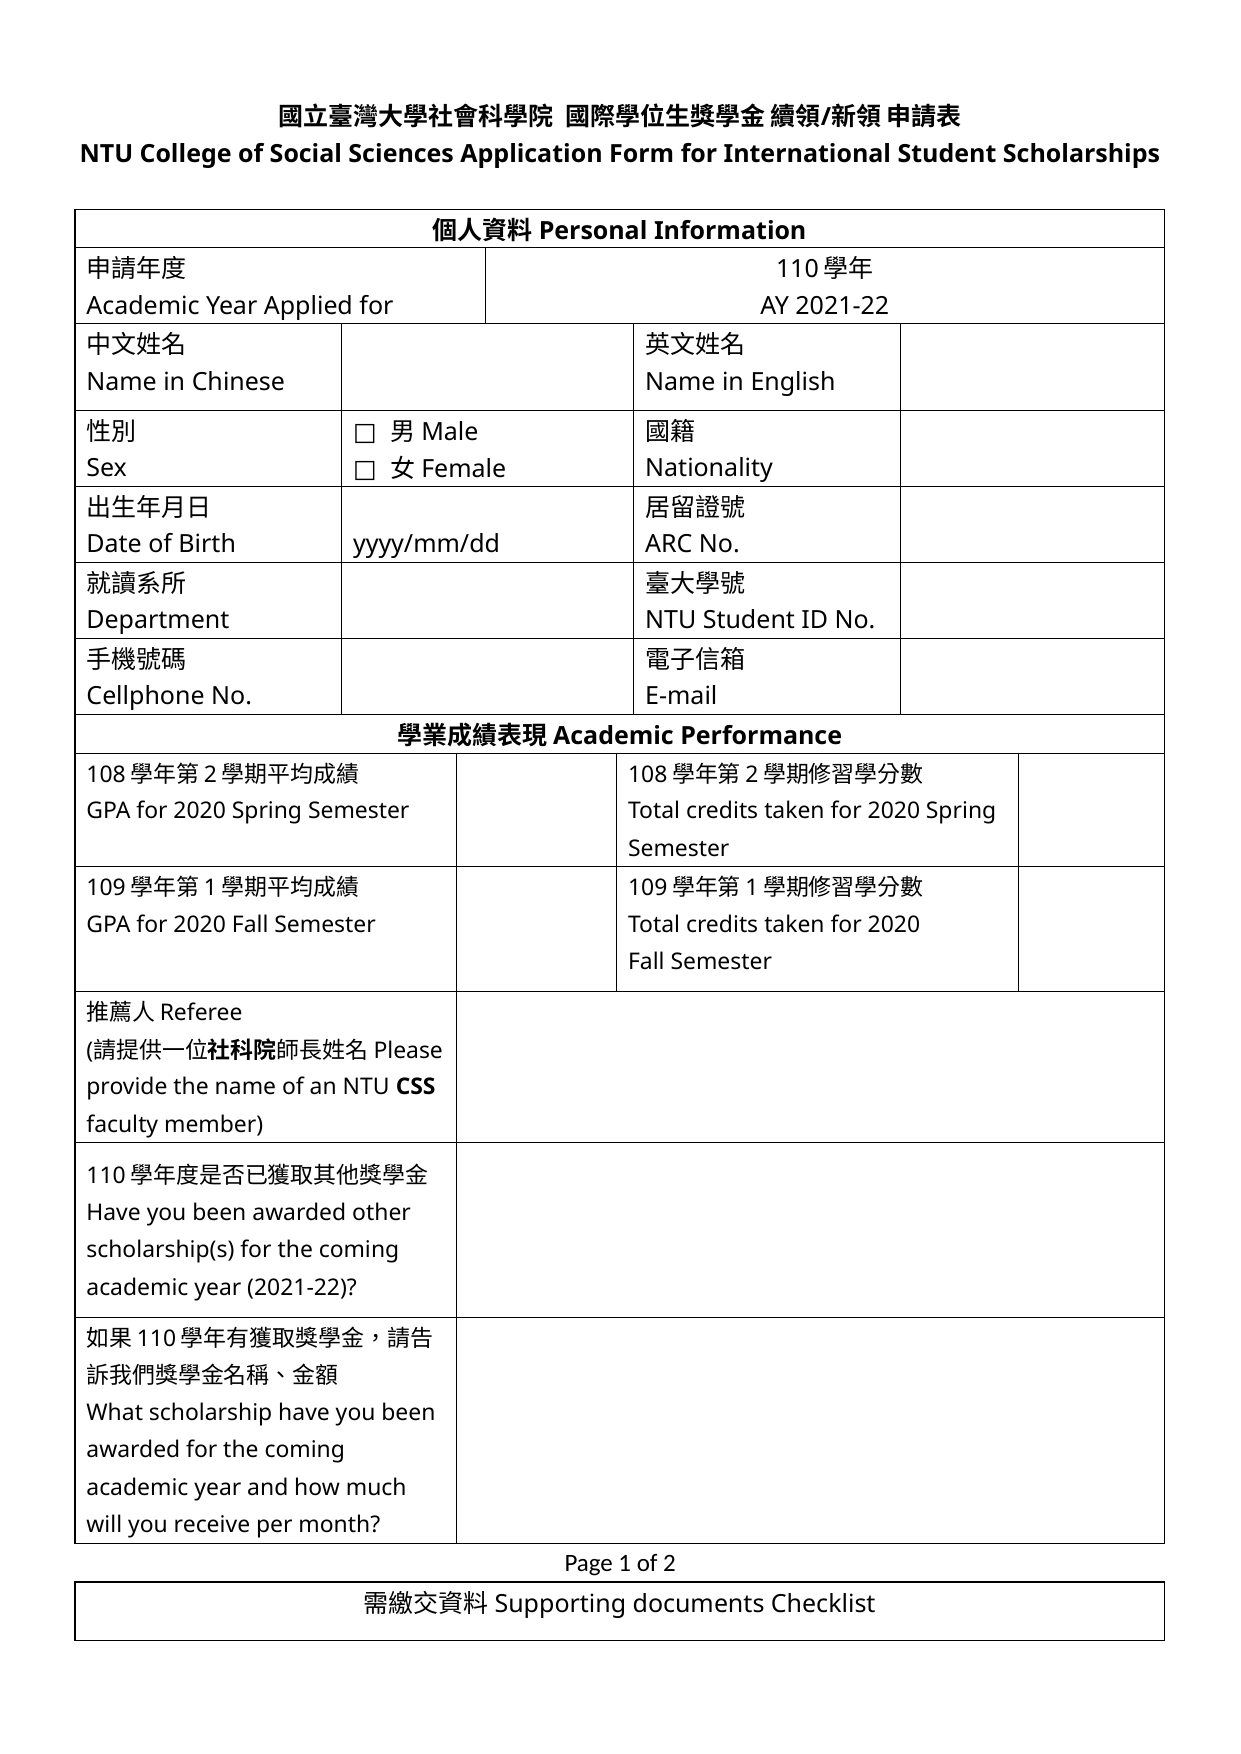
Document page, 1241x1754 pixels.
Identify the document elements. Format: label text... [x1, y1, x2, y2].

table_cell 110學年 AY 2021-22 [486, 248, 1164, 323]
table_cell [457, 992, 1164, 1142]
text Page 1 of 2 [75, 1544, 1165, 1581]
table_cell [1019, 867, 1164, 991]
table_cell yyyy/mm/dd [342, 487, 633, 562]
table_cell [342, 563, 633, 638]
table_cell [901, 639, 1164, 714]
table_cell 居留證號 ARC No. [634, 487, 900, 562]
table_cell [457, 754, 616, 866]
table_header 個人資料 Personal Information [76, 210, 1164, 247]
table_cell 電子信箱 E-mail [634, 639, 900, 714]
table_cell [901, 487, 1164, 562]
table_cell [901, 411, 1164, 486]
table_cell [342, 639, 633, 714]
table_cell 推薦人Referee (請提供一位社科院師長姓名 Please provide the name of an NTU CSS faculty member) [76, 992, 456, 1142]
table_cell [457, 1143, 1164, 1317]
table_cell 如果110學年有獲取獎學金，請告訴我們獎學金名稱、金額 What scholarship have you been awarded for the coming academic year and how much will you receive per month? [76, 1318, 456, 1543]
table_cell 中文姓名 Name in Chinese [76, 324, 341, 410]
table_cell 學業成績表現 Academic Performance [76, 715, 1164, 752]
table_cell 108學年第2學期平均成績 GPA for 2020 Spring Semester [76, 754, 456, 866]
table_cell [457, 1318, 1164, 1543]
table_cell 英文姓名 Name in English [634, 324, 900, 410]
table_cell 109學年第1學期修習學分數 Total credits taken for 2020 Fall Semester [617, 867, 1018, 991]
table_cell 108學年第2學期修習學分數 Total credits taken for 2020 Spring Semester [617, 754, 1018, 866]
table_cell 110學年度是否已獲取其他獎學金 Have you been awarded other scholarship(s) for the coming academic year (2021-22)? [76, 1143, 456, 1317]
table_cell 男 Male 女 Female [342, 411, 633, 486]
table_cell 出生年月日 Date of Birth [76, 487, 341, 562]
table_cell 109學年第1學期平均成績 GPA for 2020 Fall Semester [76, 867, 456, 991]
table_cell [901, 563, 1164, 638]
table_cell 就讀系所 Department [76, 563, 341, 638]
table_cell [342, 324, 633, 410]
table_cell [457, 867, 616, 991]
text 國立臺灣大學社會科學院 國際學位生獎學金 續領/新領 申請表 NTU College of Social Sciences Application Form for International Student Scholarships [75, 96, 1165, 171]
table_cell 臺大學號 NTU Student ID No. [634, 563, 900, 638]
table_cell [901, 324, 1164, 410]
table_cell 國籍 Nationality [634, 411, 900, 486]
table_cell [1019, 754, 1164, 866]
table_cell 申請年度 Academic Year Applied for [76, 248, 485, 323]
table_header 需繳交資料 Supporting documents Checklist [76, 1583, 1164, 1640]
table_cell 手機號碼 Cellphone No. [76, 639, 341, 714]
table_cell 性別 Sex [76, 411, 341, 486]
